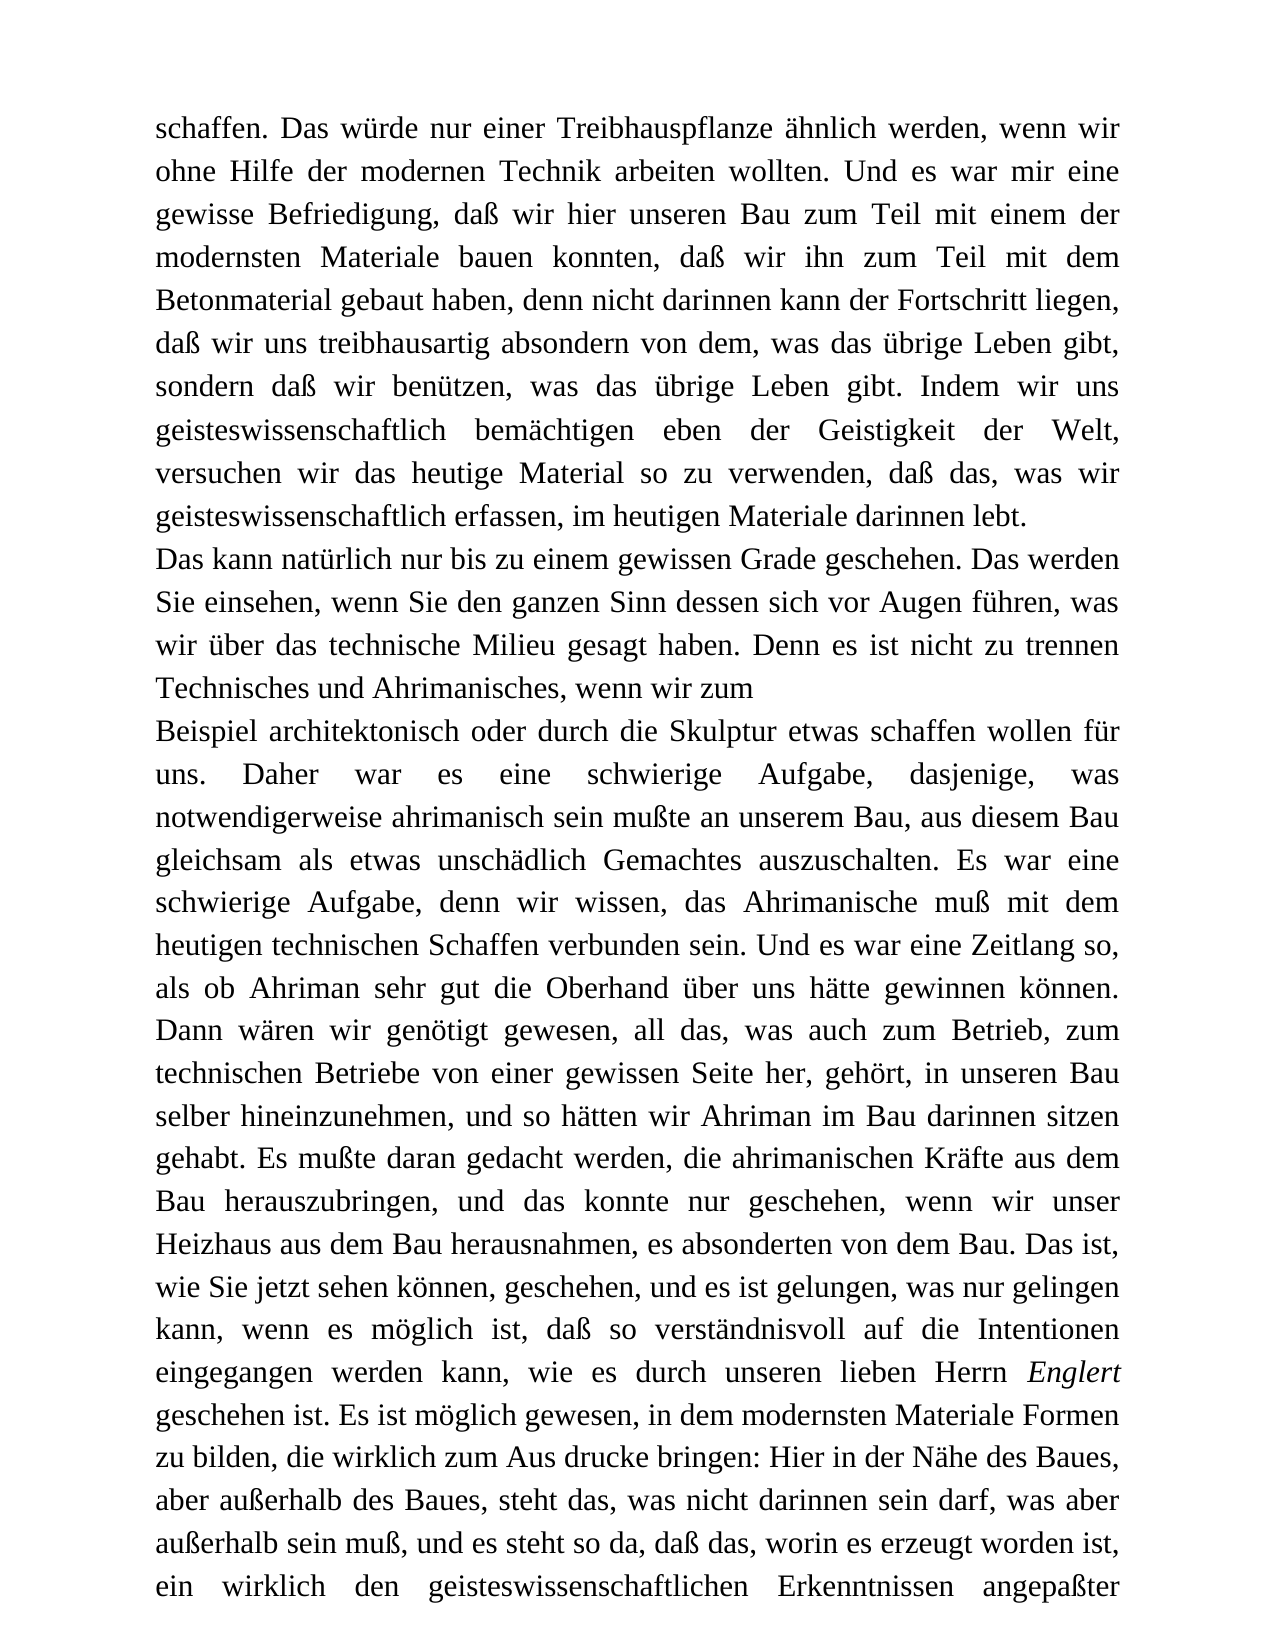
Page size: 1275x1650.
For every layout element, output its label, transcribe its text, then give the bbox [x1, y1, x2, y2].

text Das kann natürlich nur bis zu einem gewissen Grade geschehen. Das werden Sie einsehen, wenn Sie den ganzen Sinn dessen sich vor Augen führen, was wir über das technische Milieu gesagt haben. Denn es ist nicht zu trennen Technisches und Ahrimanisches, wenn wir zum [155, 540, 1121, 705]
text Beispiel architektonisch oder durch die Skulptur etwas schaffen wollen für uns. Daher war es eine schwierige Aufgabe, dasjenige, was notwendigerweise ahrimanisch sein mußte an unserem Bau, aus diesem Bau gleichsam als etwas unschädlich Gemachtes auszuschalten. Es war eine schwierige Aufgabe, denn wir wissen, das Ahrimanische muß mit dem heutigen technischen Schaffen verbunden sein. Und es war eine Zeitlang so, als ob Ahriman sehr gut die Oberhand über uns hätte gewinnen können. Dann wären wir genötigt gewesen, all das, was auch zum Betrieb, zum technischen Betriebe von einer gewissen Seite her, gehört, in unseren Bau selber hineinzunehmen, und so hätten wir Ahriman im Bau darinnen sitzen gehabt. Es mußte daran gedacht werden, die ahrimanischen Kräfte aus dem Bau herauszubringen, und das konnte nur geschehen, wenn wir unser Heizhaus aus dem Bau herausnahmen, es absonderten von dem Bau. Das ist, wie Sie jetzt sehen können, geschehen, und es ist gelungen, was nur gelingen kann, wenn es möglich ist, daß so verständnisvoll auf die Intentionen eingegangen werden kann, wie es durch unseren lieben Herrn Englert geschehen ist. Es ist möglich gewesen, in dem modernsten Materiale Formen zu bilden, die wirklich zum Aus drucke bringen: Hier in der Nähe des Baues, aber außerhalb des Baues, steht das, was nicht darinnen sein darf, was aber außerhalb sein muß, und es steht so da, daß das, worin es erzeugt worden ist, ein wirklich den geisteswissenschaftlichen Erkenntnissen angepaßter [155, 713, 1121, 1603]
text schaffen. Das würde nur einer Treibhauspflanze ähnlich werden, wenn wir ohne Hilfe der modernen Technik arbeiten wollten. Und es war mir eine gewisse Befriedigung, daß wir hier unseren Bau zum Teil mit einem der modernsten Materiale bauen konnten, daß wir ihn zum Teil mit dem Betonmaterial gebaut haben, denn nicht darinnen kann der Fortschritt liegen, daß wir uns treibhausartig absondern von dem, was das übrige Leben gibt, sondern daß wir benützen, was das übrige Leben gibt. Indem wir uns geisteswissenschaftlich bemächtigen eben der Geistigkeit der Welt, versuchen wir das heutige Material so zu verwenden, daß das, was wir geisteswissenschaftlich erfassen, im heutigen Materiale darinnen lebt. [155, 109, 1121, 533]
